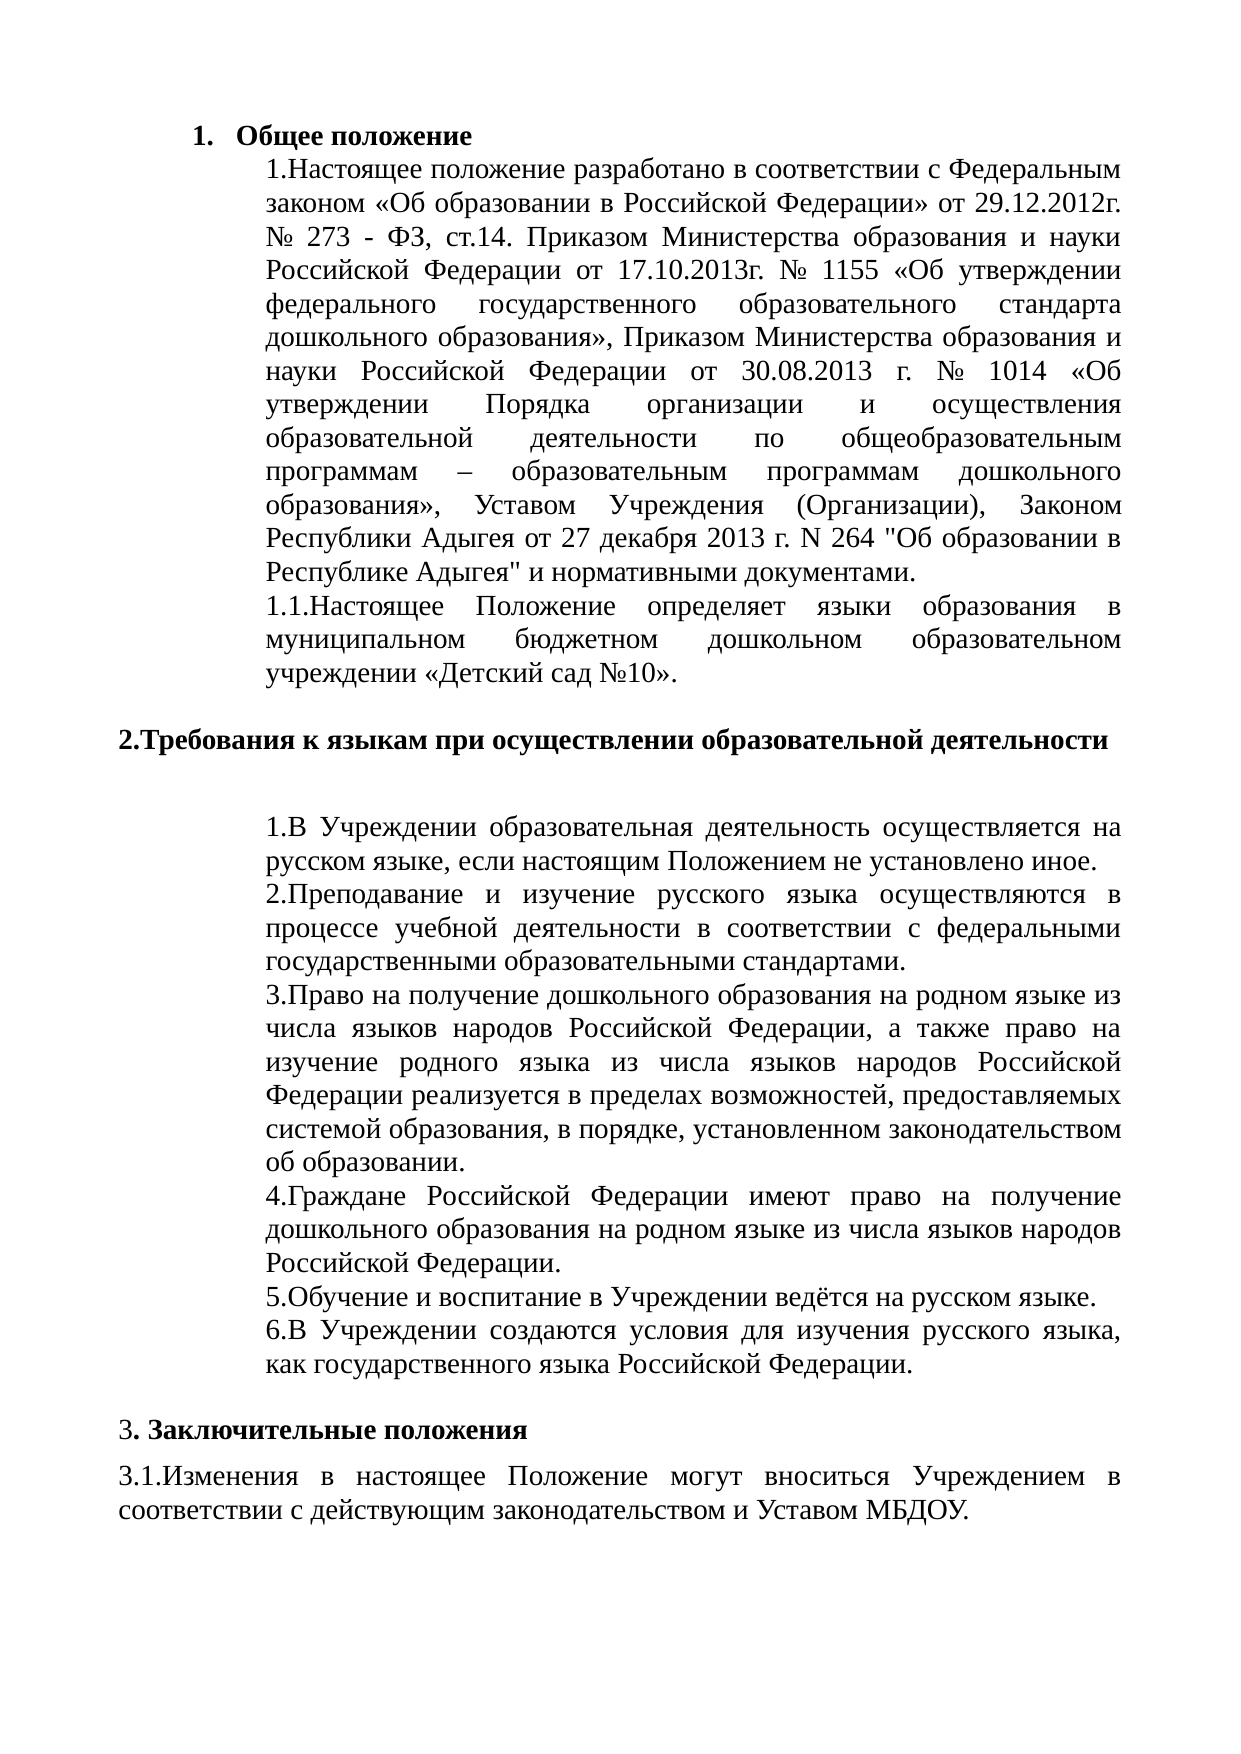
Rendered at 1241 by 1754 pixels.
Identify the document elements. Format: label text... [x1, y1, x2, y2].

text 2.Требования к языкам при осуществлении образовательной деятельности [118, 722, 1122, 755]
list Преподавание и изучение русского языка осуществляются в процессе учебной деятельности в соответствии с федеральными государственными образовательными стандартами. [118, 876, 1122, 977]
text 3. Заключительные положения [118, 1412, 1122, 1446]
list Обучение и воспитание в Учреждении ведётся на русском языке. [118, 1279, 1122, 1312]
list В Учреждении создаются условия для изучения русского языка, как государственного языка Российской Федерации. [118, 1312, 1122, 1379]
list 1.Настоящее положение разработано в соответствии с Федеральным законом «Об образовании в Российской Федерации» от 29.12.2012г. № 273 - ФЗ, ст.14. Приказом Министерства образования и науки Российской Федерации от 17.10.2013г. № 1155 «Об утверждении федерального государственного образовательного стандарта дошкольного образования», Приказом Министерства образования и науки Российской Федерации от 30.08.2013 г. № 1014 «Об утверждении Порядка организации и осуществления образовательной деятельности по общеобразовательным программам – образовательным программам дошкольного образования», Уставом Учреждения (Организации), Законом Республики Адыгея от 27 декабря 2013 г. N 264 "Об образовании в Республике Адыгея" и нормативными документами. [118, 152, 1122, 588]
list Право на получение дошкольного образования на родном языке из числа языков народов Российской Федерации, а также право на изучение родного языка из числа языков народов Российской Федерации реализуется в пределах возможностей, предоставляемых системой образования, в порядке, установленном законодательством об образовании. [118, 977, 1122, 1178]
list Граждане Российской Федерации имеют право на получение дошкольного образования на родном языке из числа языков народов Российской Федерации. [118, 1178, 1122, 1279]
list 1.Настоящее Положение определяет языки образования в муниципальном бюджетном дошкольном образовательном учреждении «Детский сад №10». [118, 588, 1122, 688]
list В Учреждении образовательная деятельность осуществляется на русском языке, если настоящим Положением не установлено иное. [118, 809, 1122, 876]
list Общее положение [118, 118, 1122, 152]
text 3.1.Изменения в настоящее Положение могут вноситься Учреждением в соответствии с действующим законодательством и Уставом МБДОУ. [118, 1458, 1122, 1525]
